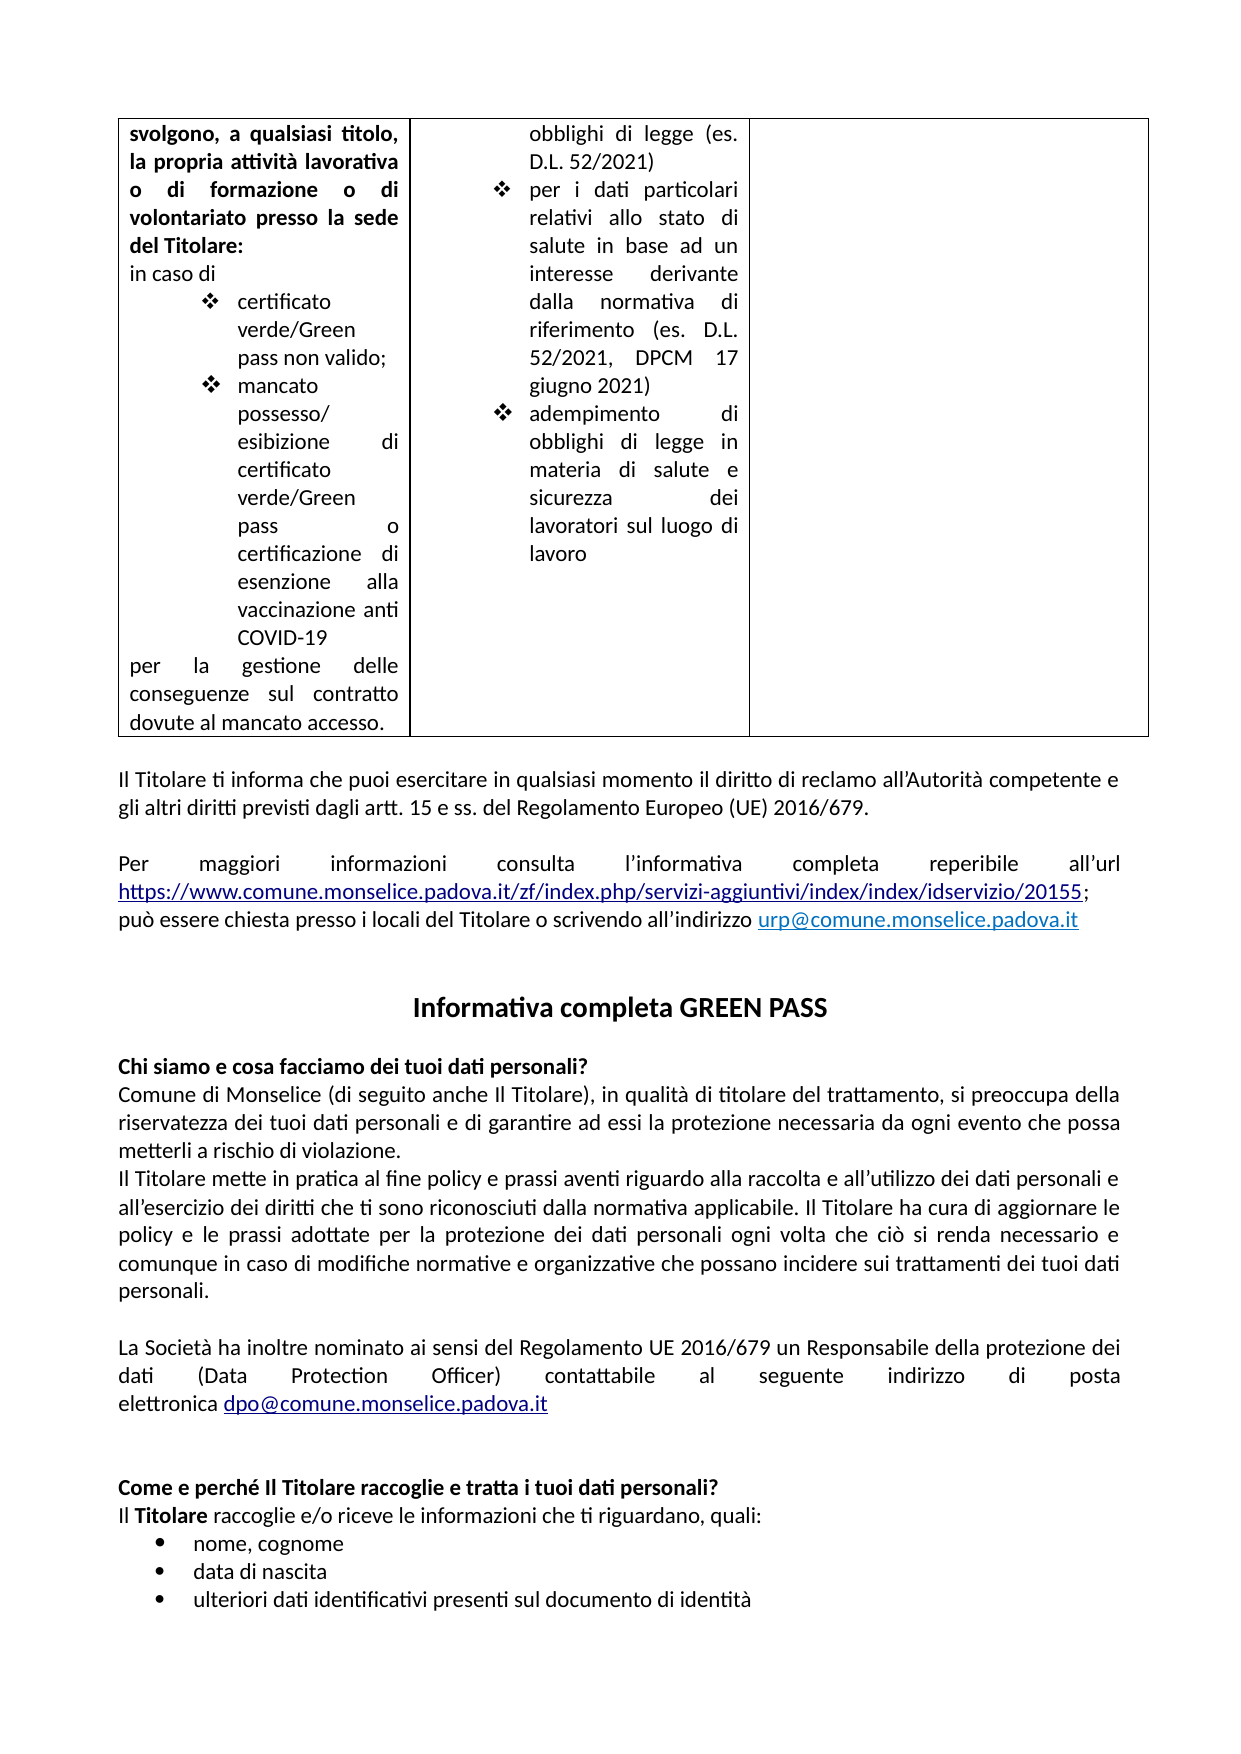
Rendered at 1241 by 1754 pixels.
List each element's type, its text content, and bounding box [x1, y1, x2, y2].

table_cell [750, 119, 1148, 736]
text Chi siamo e cosa facciamo dei tuoi dati personali? [118, 1052, 1122, 1081]
text Per maggiori informazioni consulta l’informativa completa reperibile all’url https://www.comune.monselice.padova.it/zf/index.php/servizi-aggiuntivi/index/index/idservizio/20155; può essere chiesta presso i locali del Titolare o scrivendo all’indirizzo urp@comune.monselice.padova.it [118, 849, 1122, 933]
list ulteriori dati identificativi presenti sul documento di identità [156, 1585, 1122, 1613]
table_cell svolgono, a qualsiasi titolo, la propria attività lavorativa o di formazione o di volontariato presso la sede del Titolare: in caso di certificato verde/Green pass non valido; mancato possesso/ esibizione di certificato verde/Green pass o certificazione di esenzione alla vaccinazione anti COVID-19 per la gestione delle conseguenze sul contratto dovute al mancato accesso. [119, 119, 409, 736]
text Come e perché Il Titolare raccoglie e tratta i tuoi dati personali? [118, 1473, 1122, 1501]
text La Società ha inoltre nominato ai sensi del Regolamento UE 2016/679 un Responsabile della protezione dei dati (Data Protection Officer) contattabile al seguente indirizzo di posta elettronica dpo@comune.monselice.padova.it [118, 1333, 1122, 1417]
list nome, cognome [156, 1529, 1122, 1557]
text Il Titolare ti informa che puoi esercitare in qualsiasi momento il diritto di reclamo all’Autorità competente e gli altri diritti previsti dagli artt. 15 e ss. del Regolamento Europeo (UE) 2016/679. [118, 765, 1122, 821]
text Informativa completa GREEN PASS [118, 989, 1122, 1024]
text Il Titolare raccoglie e/o riceve le informazioni che ti riguardano, quali: [118, 1501, 1122, 1529]
text Comune di Monselice (di seguito anche Il Titolare), in qualità di titolare del trattamento, si preoccupa della riservatezza dei tuoi dati personali e di garantire ad essi la protezione necessaria da ogni evento che possa metterli a rischio di violazione. [118, 1081, 1122, 1164]
text Il Titolare mette in pratica al fine policy e prassi aventi riguardo alla raccolta e all’utilizzo dei dati personali e all’esercizio dei diritti che ti sono riconosciuti dalla normativa applicabile. Il Titolare ha cura di aggiornare le policy e le prassi adottate per la protezione dei dati personali ogni volta che ciò si renda necessario e comunque in caso di modifiche normative e organizzative che possano incidere sui trattamenti dei tuoi dati personali. [118, 1164, 1122, 1305]
table_cell obblighi di legge (es. D.L. 52/2021) per i dati particolari relativi allo stato di salute in base ad un interesse derivante dalla normativa di riferimento (es. D.L. 52/2021, DPCM 17 giugno 2021) adempimento di obblighi di legge in materia di salute e sicurezza dei lavoratori sul luogo di lavoro [411, 119, 749, 736]
list data di nascita [156, 1557, 1122, 1585]
